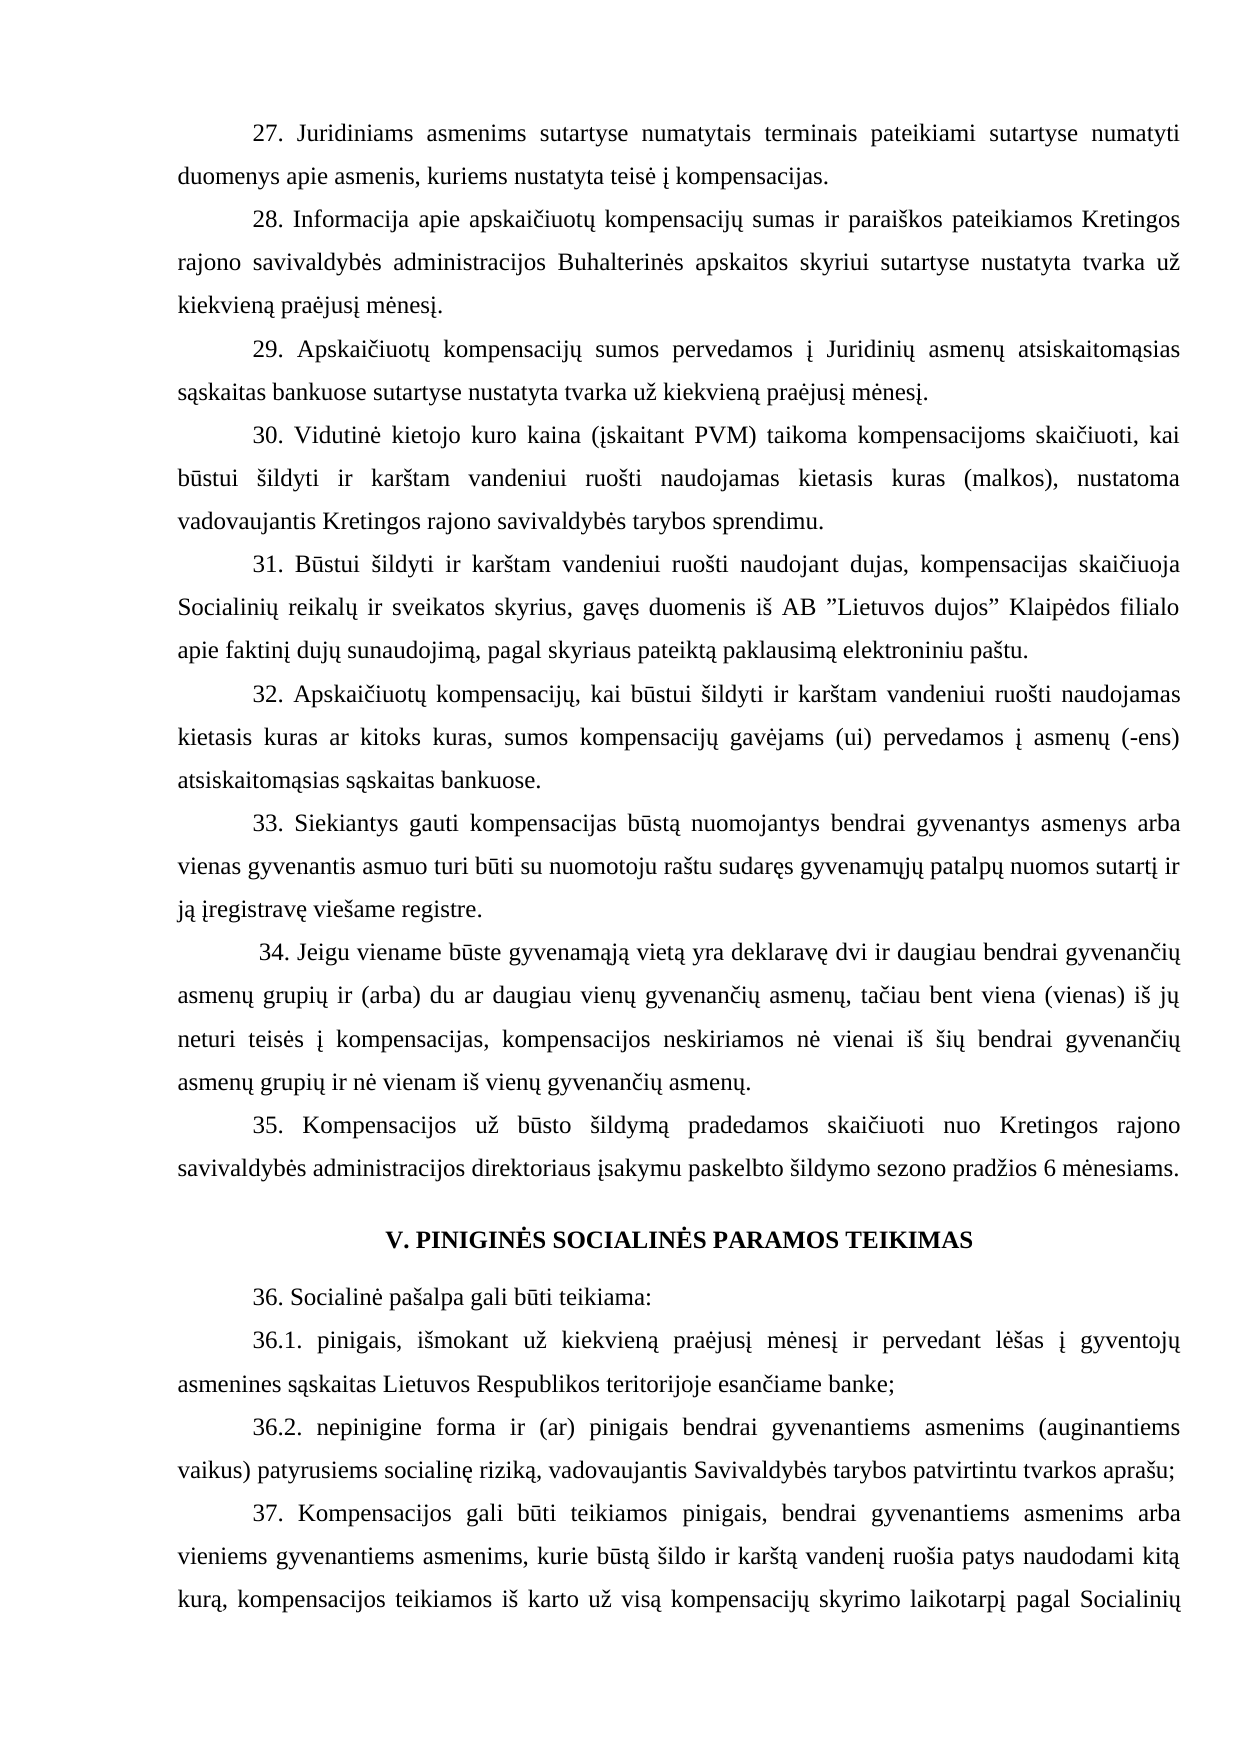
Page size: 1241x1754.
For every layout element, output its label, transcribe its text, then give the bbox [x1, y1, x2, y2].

text 29. Apskaičiuotų kompensacijų sumos pervedamos į Juridinių asmenų atsiskaitomąsias sąskaitas bankuose sutartyse nustatyta tvarka už kiekvieną praėjusį mėnesį. [177, 334, 1181, 406]
text 36.1. pinigais, išmokant už kiekvieną praėjusį mėnesį ir pervedant lėšas į gyventojų asmenines sąskaitas Lietuvos Respublikos teritorijoje esančiame banke; [177, 1326, 1181, 1397]
text 28. Informacija apie apskaičiuotų kompensacijų sumas ir paraiškos pateikiamos Kretingos rajono savivaldybės administracijos Buhalterinės apskaitos skyriui sutartyse nustatyta tvarka už kiekvieną praėjusį mėnesį. [177, 204, 1181, 319]
text 31. Būstui šildyti ir karštam vandeniui ruošti naudojant dujas, kompensacijas skaičiuoja Socialinių reikalų ir sveikatos skyrius, gavęs duomenis iš AB ”Lietuvos dujos” Klaipėdos filialo apie faktinį dujų sunaudojimą, pagal skyriaus pateiktą paklausimą elektroniniu paštu. [177, 549, 1181, 664]
text 37. Kompensacijos gali būti teikiamos pinigais, bendrai gyvenantiems asmenims arba vieniems gyvenantiems asmenims, kurie būstą šildo ir karštą vandenį ruošia patys naudodami kitą kurą, kompensacijos teikiamos iš karto už visą kompensacijų skyrimo laikotarpį pagal Socialinių [177, 1498, 1181, 1613]
text 30. Vidutinė kietojo kuro kaina (įskaitant PVM) taikoma kompensacijoms skaičiuoti, kai būstui šildyti ir karštam vandeniui ruošti naudojamas kietasis kuras (malkos), nustatoma vadovaujantis Kretingos rajono savivaldybės tarybos sprendimu. [177, 420, 1181, 535]
text 27. Juridiniams asmenims sutartyse numatytais terminais pateikiami sutartyse numatyti duomenys apie asmenis, kuriems nustatyta teisė į kompensacijas. [177, 118, 1181, 190]
text V. PINIGINĖS SOCIALINĖS PARAMOS TEIKIMAS [177, 1225, 1181, 1254]
text 33. Siekiantys gauti kompensacijas būstą nuomojantys bendrai gyvenantys asmenys arba vienas gyvenantis asmuo turi būti su nuomotoju raštu sudaręs gyvenamųjų patalpų nuomos sutartį ir ją įregistravę viešame registre. [177, 808, 1181, 923]
text 36. Socialinė pašalpa gali būti teikiama: [177, 1282, 1181, 1311]
text 32. Apskaičiuotų kompensacijų, kai būstui šildyti ir karštam vandeniui ruošti naudojamas kietasis kuras ar kitoks kuras, sumos kompensacijų gavėjams (ui) pervedamos į asmenų (-ens) atsiskaitomąsias sąskaitas bankuose. [177, 679, 1181, 794]
text 36.2. nepinigine forma ir (ar) pinigais bendrai gyvenantiems asmenims (auginantiems vaikus) patyrusiems socialinę riziką, vadovaujantis Savivaldybės tarybos patvirtintu tvarkos aprašu; [177, 1412, 1181, 1484]
text 34. Jeigu viename būste gyvenamąją vietą yra deklaravę dvi ir daugiau bendrai gyvenančių asmenų grupių ir (arba) du ar daugiau vienų gyvenančių asmenų, tačiau bent viena (vienas) iš jų neturi teisės į kompensacijas, kompensacijos neskiriamos nė vienai iš šių bendrai gyvenančių asmenų grupių ir nė vienam iš vienų gyvenančių asmenų. [177, 937, 1181, 1096]
text 35. Kompensacijos už būsto šildymą pradedamos skaičiuoti nuo Kretingos rajono savivaldybės administracijos direktoriaus įsakymu paskelbto šildymo sezono pradžios 6 mėnesiams. [177, 1110, 1181, 1182]
